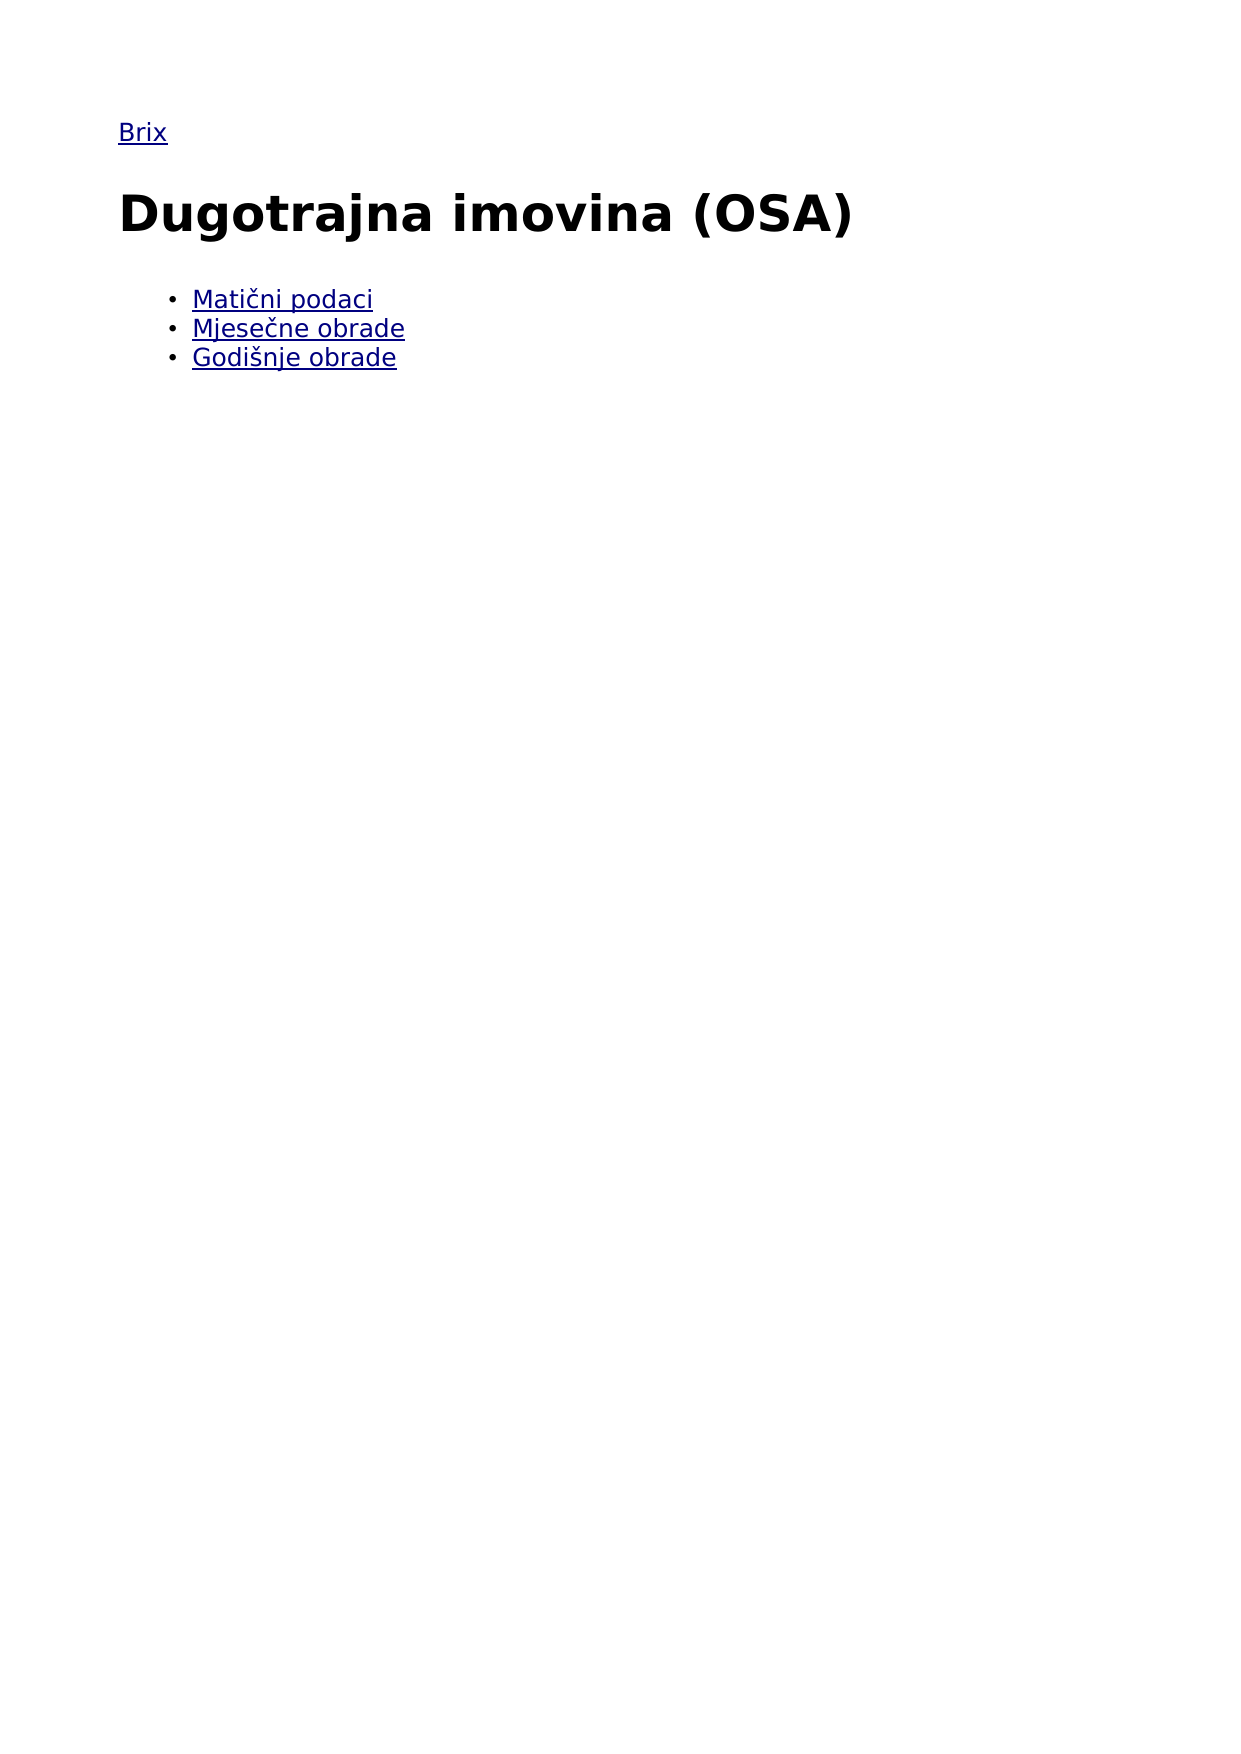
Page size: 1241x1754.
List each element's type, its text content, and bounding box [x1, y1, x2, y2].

list Mjesečne obrade [177, 314, 1122, 343]
text Brix [118, 118, 1122, 147]
subtitle Dugotrajna imovina (OSA) [118, 185, 1122, 243]
list Godišnje obrade [177, 343, 1122, 372]
list Matični podaci [177, 285, 1122, 314]
